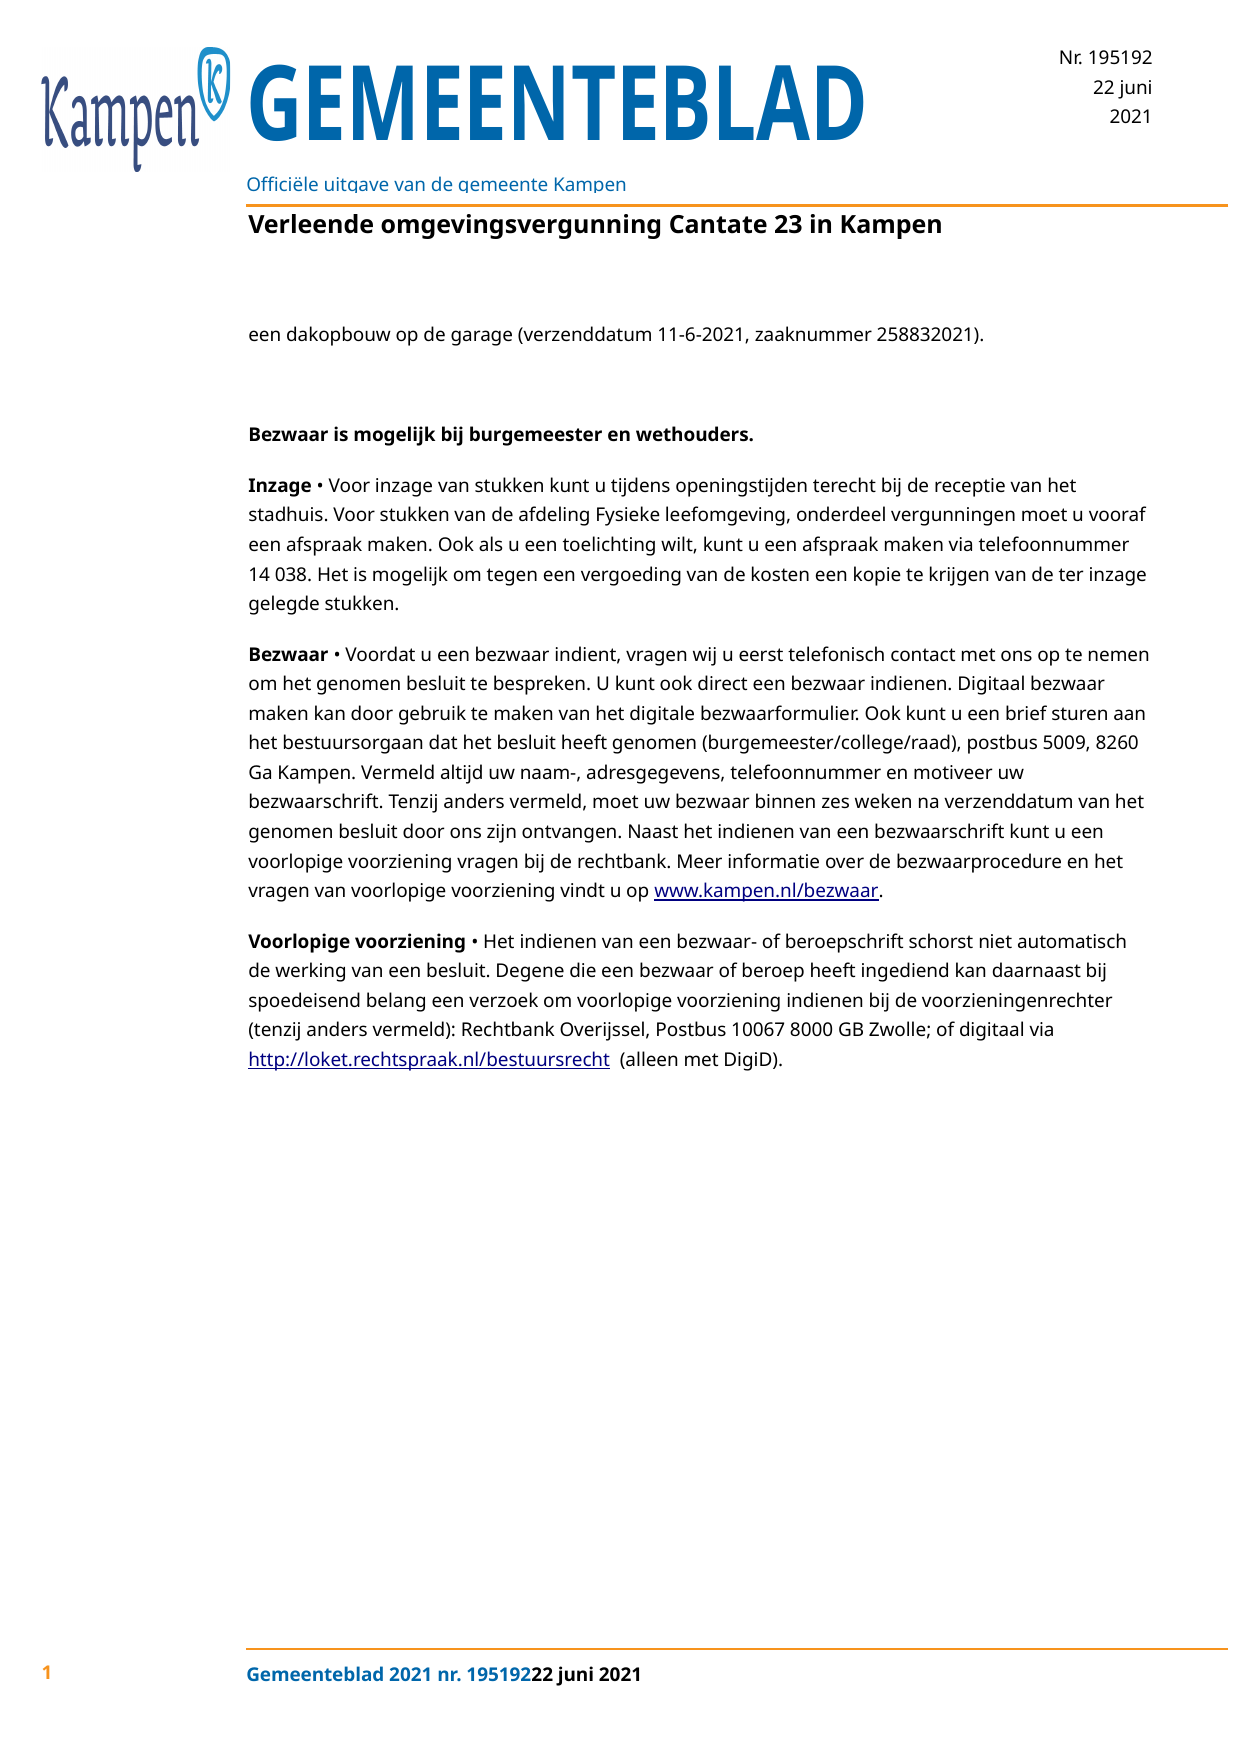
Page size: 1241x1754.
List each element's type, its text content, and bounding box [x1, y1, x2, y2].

text Verleende omgevingsvergunning Cantate 23 in Kampen [248, 207, 1152, 241]
text Voorlopige voorziening • Het indienen van een bezwaar- of beroepschrift schorst niet automatisch de werking van een besluit. Degene die een bezwaar of beroep heeft ingediend kan daarnaast bij spoedeisend belang een verzoek om voorlopige voorziening indienen bij de voorzieningenrechter (tenzij anders vermeld): Rechtbank Overijssel, Postbus 10067 8000 GB Zwolle; of digitaal via http://loket.rechtspraak.nl/bestuursrecht (alleen met DigiD). [248, 928, 1152, 1072]
text Bezwaar • Voordat u een bezwaar indient, vragen wij u eerst telefonisch contact met ons op te nemen om het genomen besluit te bespreken. U kunt ook direct een bezwaar indienen. Digitaal bezwaar maken kan door gebruik te maken van het digitale bezwaarformulier. Ook kunt u een brief sturen aan het bestuursorgaan dat het besluit heeft genomen (burgemeester/college/raad), postbus 5009, 8260 Ga Kampen. Vermeld altijd uw naam-, adresgegevens, telefoonnummer en motiveer uw bezwaarschrift. Tenzij anders vermeld, moet uw bezwaar binnen zes weken na verzenddatum van het genomen besluit door ons zijn ontvangen. Naast het indienen van een bezwaarschrift kunt u een voorlopige voorziening vragen bij de rechtbank. Meer informatie over de bezwaarprocedure en het vragen van voorlopige voorziening vindt u op www.kampen.nl/bezwaar. [248, 641, 1152, 903]
text Inzage • Voor inzage van stukken kunt u tijdens openingstijden terecht bij de receptie van het stadhuis. Voor stukken van de afdeling Fysieke leefomgeving, onderdeel vergunningen moet u vooraf een afspraak maken. Ook als u een toelichting wilt, kunt u een afspraak maken via telefoonnummer 14 038. Het is mogelijk om tegen een vergoeding van de kosten een kopie te krijgen van de ter inzage gelegde stukken. [248, 472, 1152, 616]
picture [41, 47, 231, 172]
text een dakopbouw op de garage (verzenddatum 11-6-2021, zaaknummer 258832021). [248, 321, 1152, 346]
text Bezwaar is mogelijk bij burgemeester en wethouders. [248, 422, 1152, 447]
